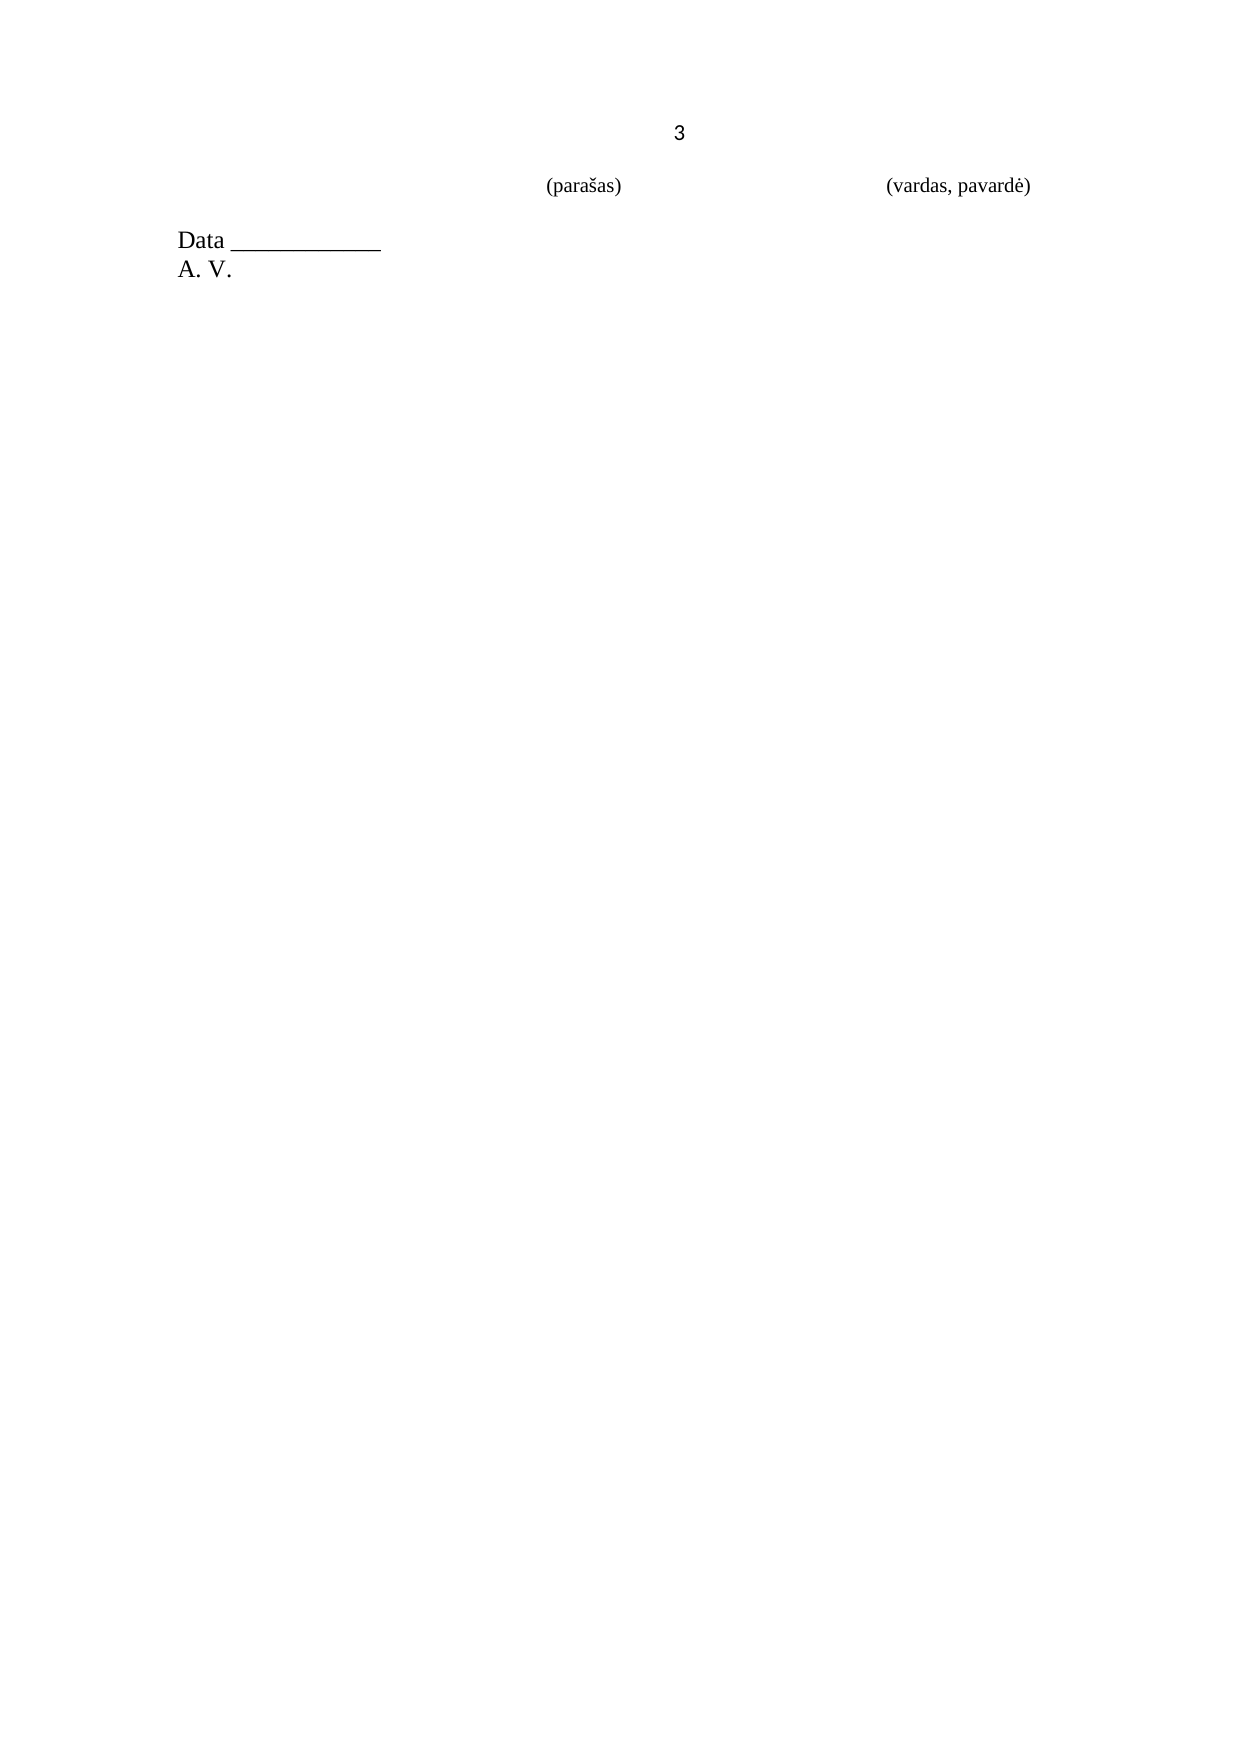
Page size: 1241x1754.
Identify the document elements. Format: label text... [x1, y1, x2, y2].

text (parašas) (vardas, pavardė) [177, 172, 1181, 197]
text Data ____________ [177, 225, 1181, 254]
text A. V. [177, 254, 1181, 283]
